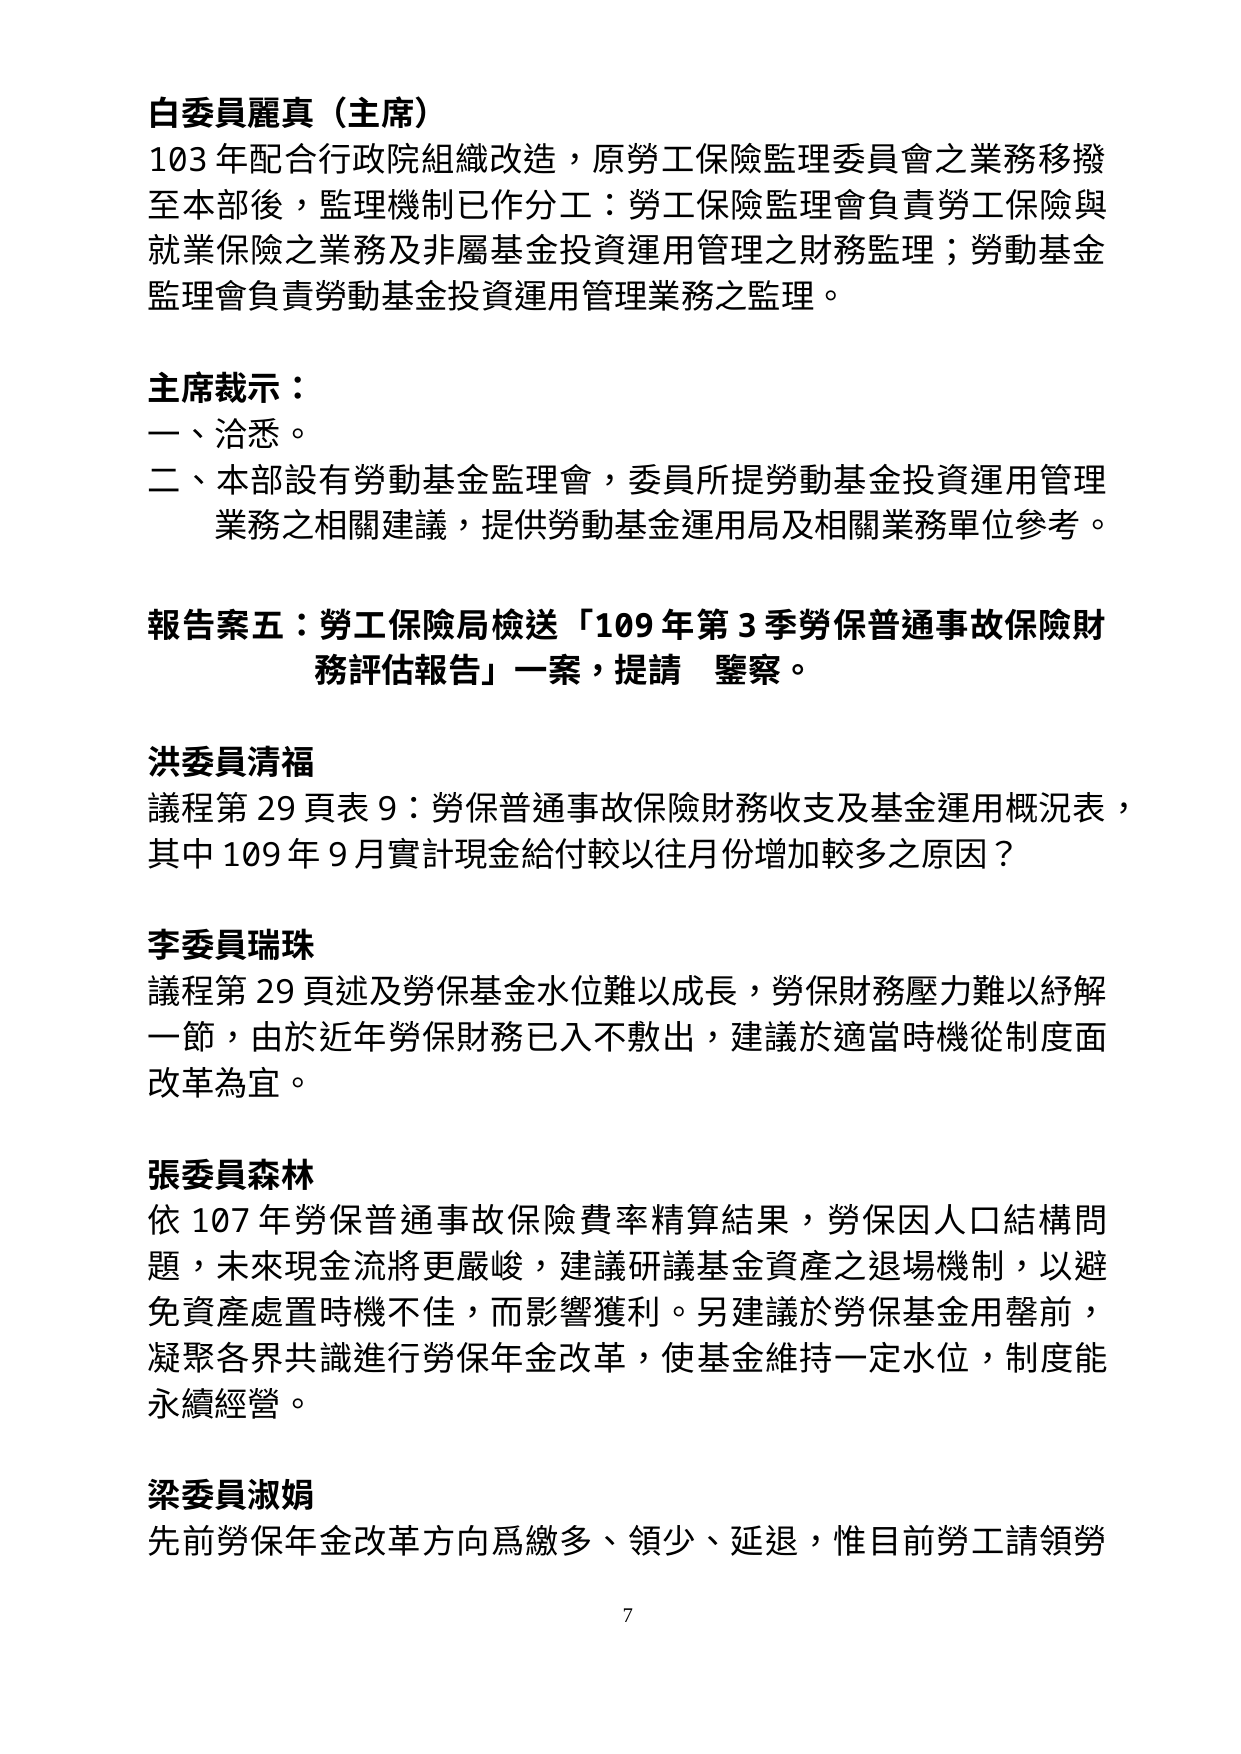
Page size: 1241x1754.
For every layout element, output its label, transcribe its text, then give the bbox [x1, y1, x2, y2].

text 先前勞保年金改革方向爲繳多、領少、延退，惟目前勞工請領勞 [148, 1517, 1107, 1563]
text 白委員麗真（主席） [148, 89, 1107, 134]
text 張委員森林 [148, 1150, 1107, 1196]
text 依107年勞保普通事故保險費率精算結果，勞保因人口結構問題，未來現金流將更嚴峻，建議研議基金資產之退場機制，以避免資產處置時機不佳，而影響獲利。另建議於勞保基金用罄前，凝聚各界共識進行勞保年金改革，使基金維持一定水位，制度能永續經營。 [148, 1196, 1107, 1425]
text 議程第29頁述及勞保基金水位難以成長，勞保財務壓力難以紓解一節，由於近年勞保財務已入不敷出，建議於適當時機從制度面改革為宜。 [148, 967, 1107, 1104]
text 報告案五：勞工保險局檢送「109年第3季勞保普通事故保險財務評估報告」一案，提請 鑒察。 [148, 600, 1107, 692]
text 主席裁示： [148, 364, 1107, 409]
text 李委員瑞珠 [148, 921, 1107, 967]
text 一、洽悉。 [148, 409, 1107, 455]
text 洪委員清福 [148, 738, 1107, 784]
text 103年配合行政院組織改造，原勞工保險監理委員會之業務移撥至本部後，監理機制已作分工：勞工保險監理會負責勞工保險與就業保險之業務及非屬基金投資運用管理之財務監理；勞動基金監理會負責勞動基金投資運用管理業務之監理。 [148, 134, 1107, 318]
text 梁委員淑娟 [148, 1471, 1107, 1517]
text 二、本部設有勞動基金監理會，委員所提勞動基金投資運用管理業務之相關建議，提供勞動基金運用局及相關業務單位參考。 [148, 455, 1107, 547]
text 議程第29頁表9：勞保普通事故保險財務收支及基金運用概況表，其中109年9月實計現金給付較以往月份增加較多之原因？ [148, 784, 1107, 875]
